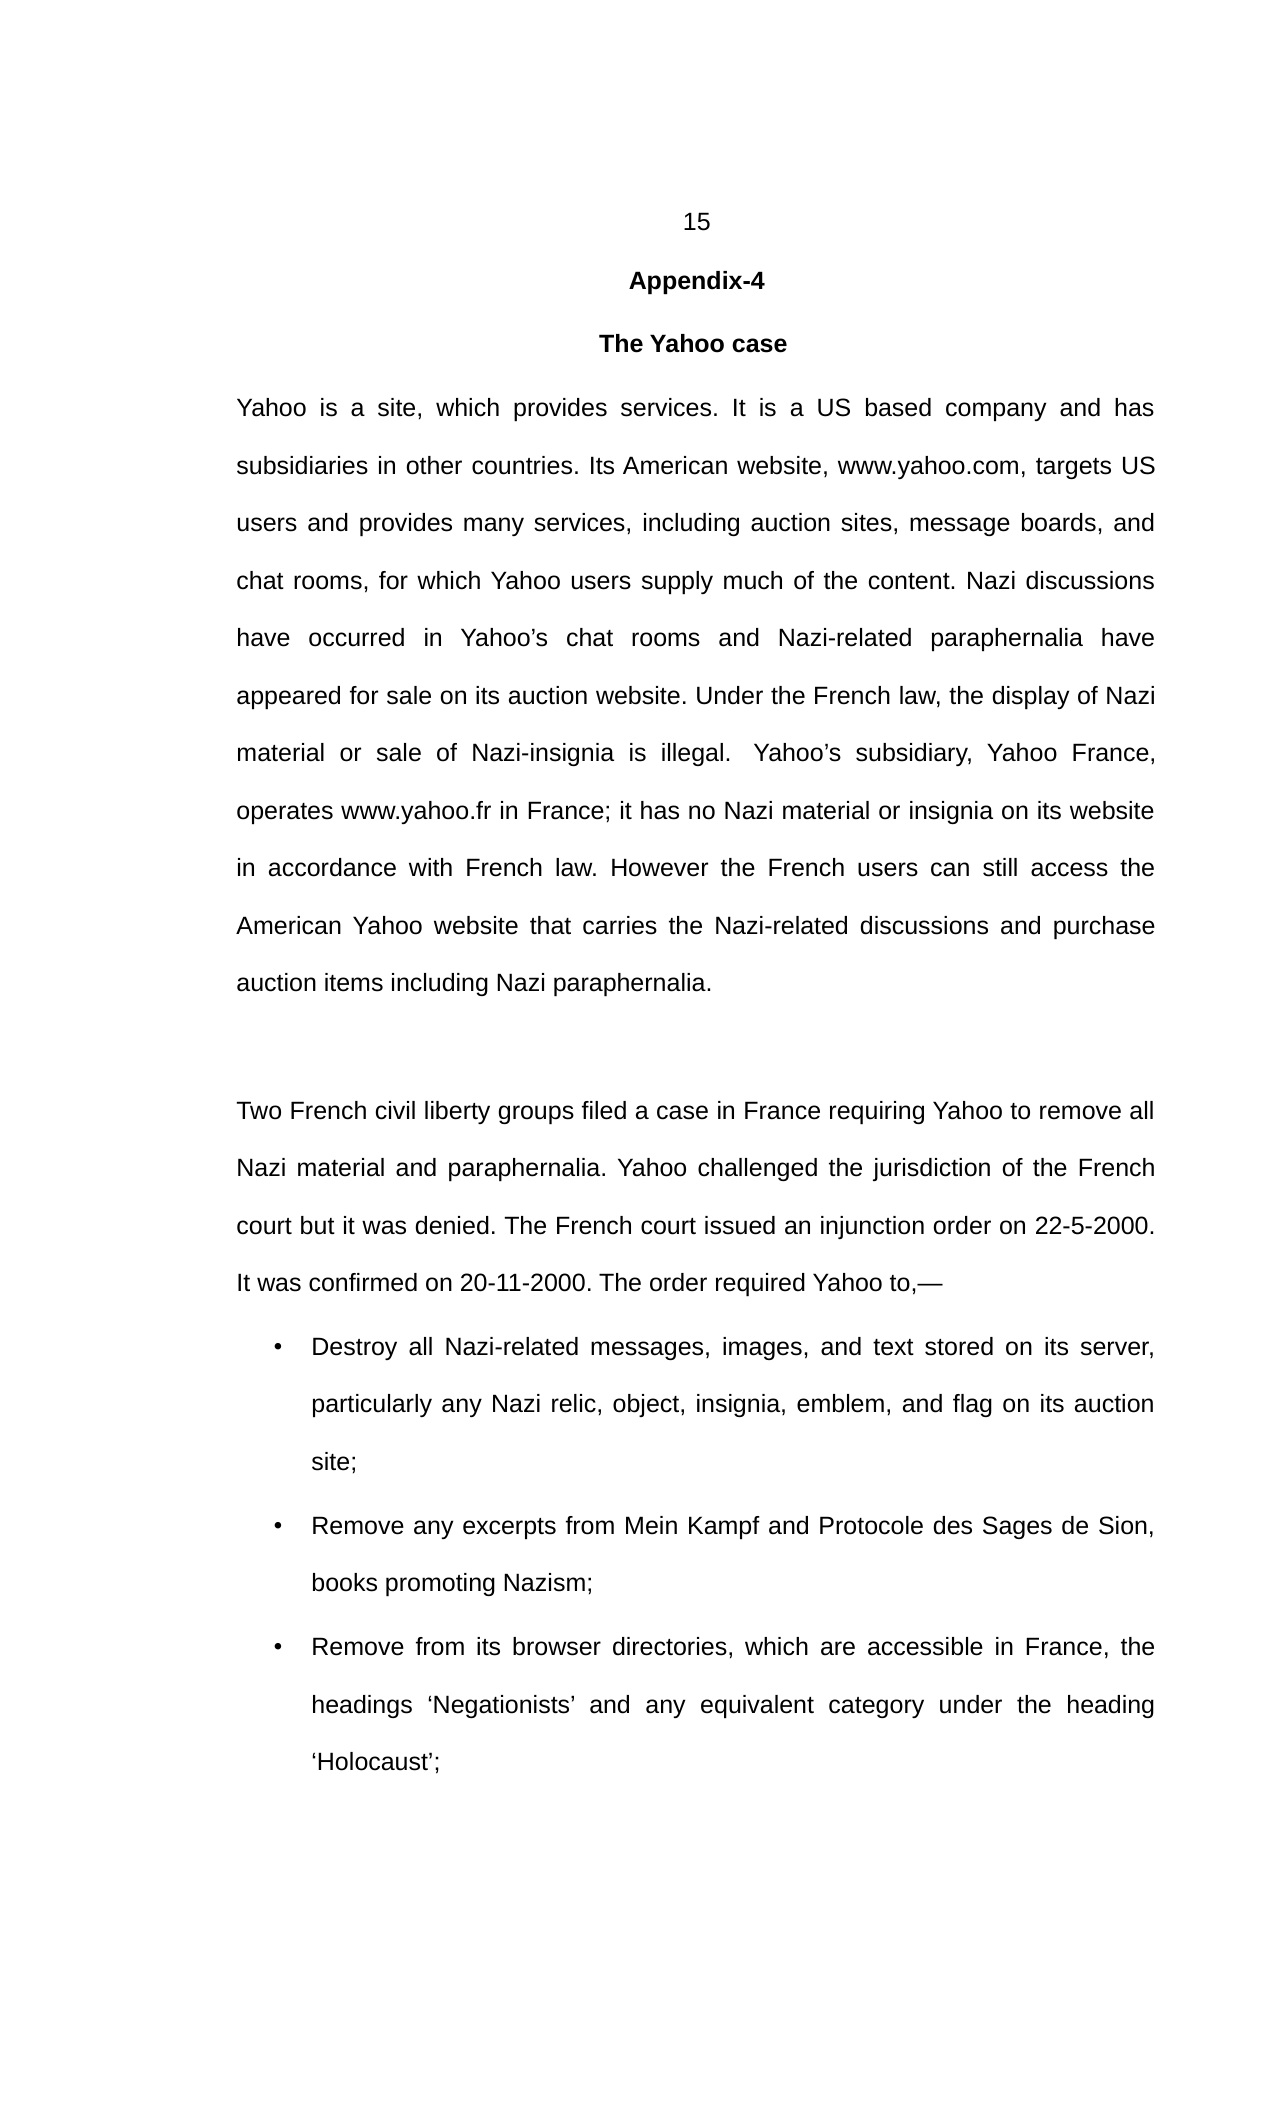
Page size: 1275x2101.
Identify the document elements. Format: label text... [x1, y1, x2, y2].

text Two French civil liberty groups filed a case in France requiring Yahoo to remove all Nazi material and paraphernalia. Yahoo challenged the jurisdiction of the French court but it was denied. The French court issued an injunction order on 22-5-2000. It was confirmed on 20-11-2000. The order required Yahoo to,— [236, 1096, 1157, 1297]
list Remove from its browser directories, which are accessible in France, the headings ‘Negationists’ and any equivalent category under the heading ‘Holocaust’; [274, 1632, 1157, 1776]
list Remove any excerpts from Mein Kampf and Protocole des Sages de Sion, books promoting Nazism; [274, 1511, 1157, 1597]
text Appendix-4 [236, 266, 1157, 294]
list Destroy all Nazi-related messages, images, and text stored on its server, particularly any Nazi relic, object, insignia, emblem, and flag on its auction site; [274, 1332, 1157, 1476]
text The Yahoo case [236, 329, 1157, 358]
text Yahoo is a site, which provides services. It is a US based company and has subsidiaries in other countries. Its American website, www.yahoo.com, targets US users and provides many services, including auction sites, message boards, and chat rooms, for which Yahoo users supply much of the content. Nazi discussions have occurred in Yahoo’s chat rooms and Nazi-related paraphernalia have appeared for sale on its auction website. Under the French law, the display of Nazi material or sale of Nazi-insignia is illegal. Yahoo’s subsidiary, Yahoo France, operates www.yahoo.fr in France; it has no Nazi material or insignia on its website in accordance with French law. However the French users can still access the American Yahoo website that carries the Nazi-related discussions and purchase auction items including Nazi paraphernalia. [236, 393, 1157, 997]
